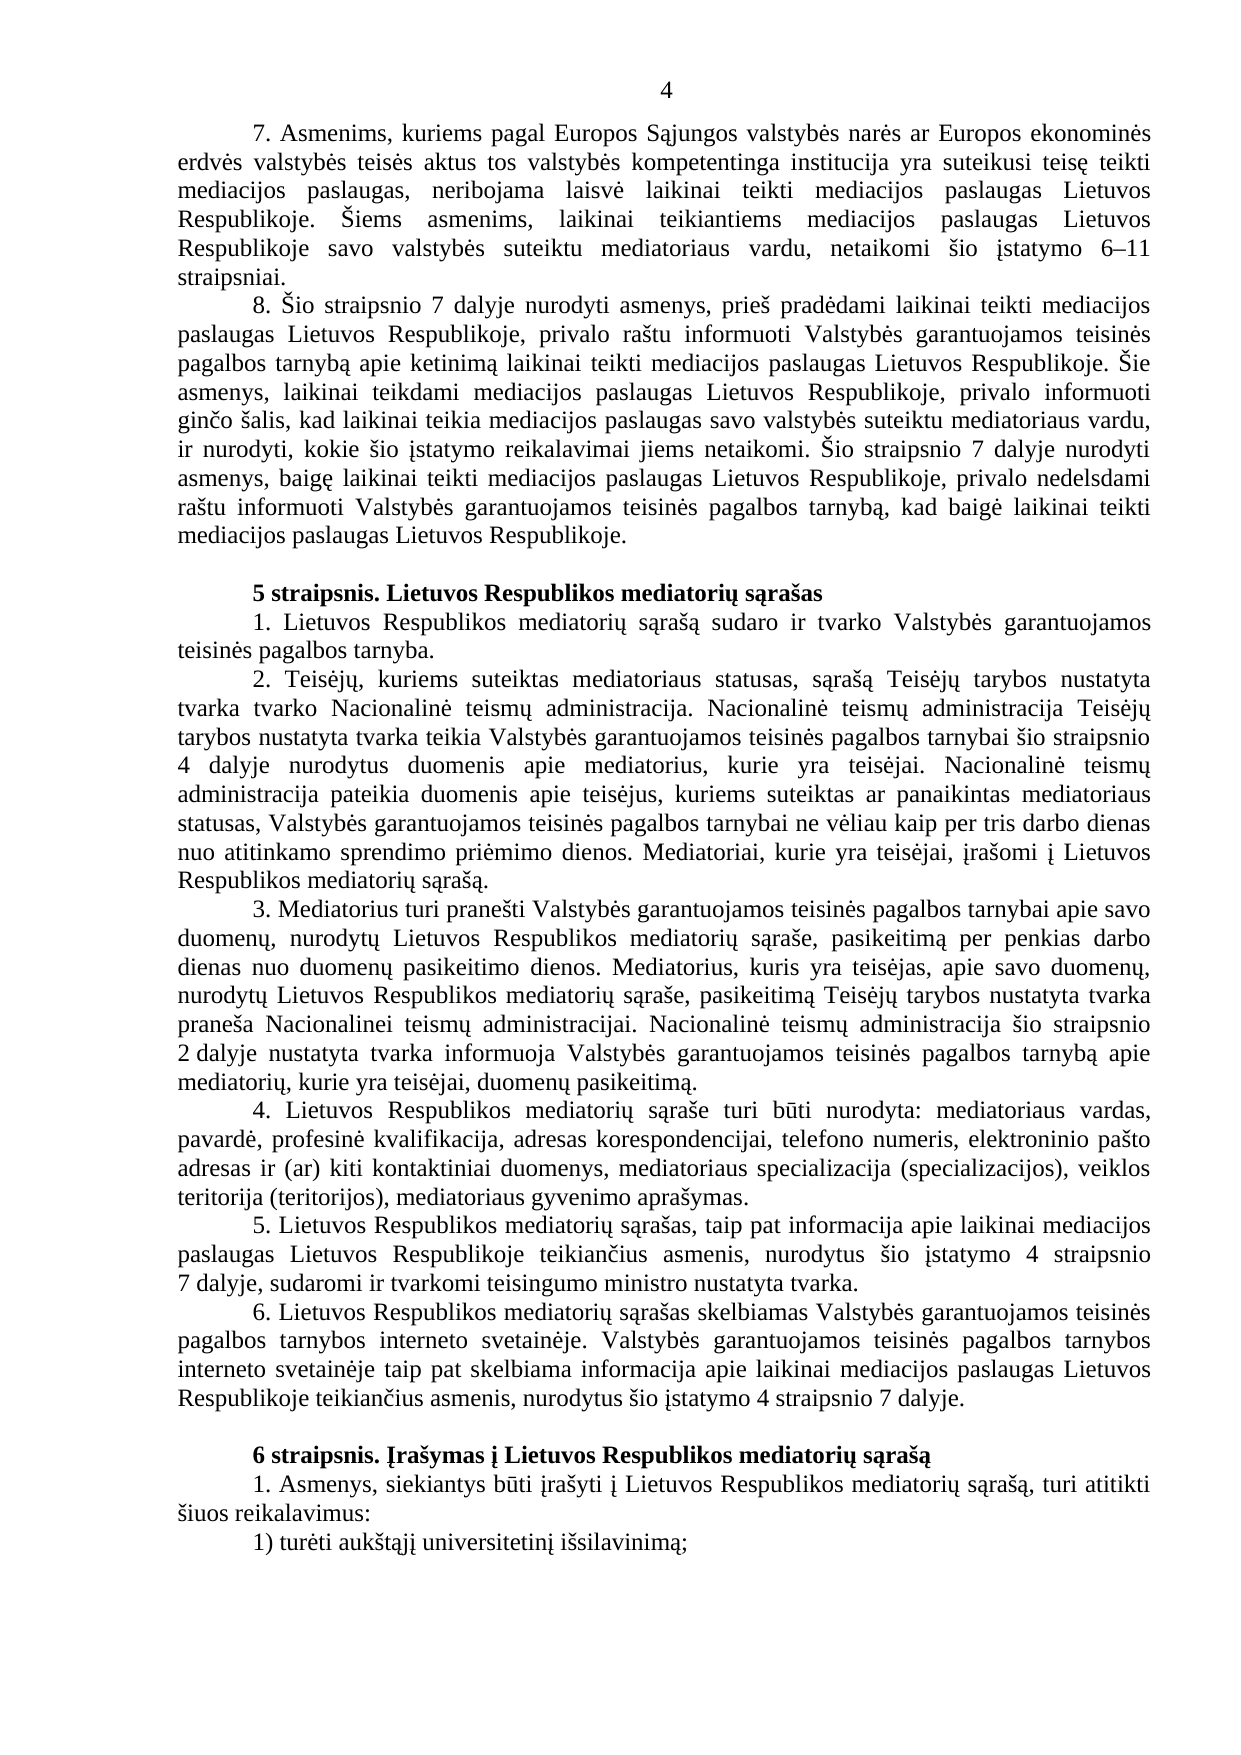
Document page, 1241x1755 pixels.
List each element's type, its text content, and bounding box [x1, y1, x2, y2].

text 6 straipsnis. Įrašymas į Lietuvos Respublikos mediatorių sąrašą [177, 1441, 1152, 1469]
text 5 straipsnis. Lietuvos Respublikos mediatorių sąrašas [177, 578, 1152, 607]
text 1) turėti aukštąjį universitetinį išsilavinimą; [177, 1527, 1152, 1556]
text 5. Lietuvos Respublikos mediatorių sąrašas, taip pat informacija apie laikinai mediacijos paslaugas Lietuvos Respublikoje teikiančius asmenis, nurodytus šio įstatymo 4 straipsnio 7 dalyje, sudaromi ir tvarkomi teisingumo ministro nustatyta tvarka. [177, 1211, 1152, 1297]
text 1. Asmenys, siekiantys būti įrašyti į Lietuvos Respublikos mediatorių sąrašą, turi atitikti šiuos reikalavimus: [177, 1469, 1152, 1527]
text 2. Teisėjų, kuriems suteiktas mediatoriaus statusas, sąrašą Teisėjų tarybos nustatyta tvarka tvarko Nacionalinė teismų administracija. Nacionalinė teismų administracija Teisėjų tarybos nustatyta tvarka teikia Valstybės garantuojamos teisinės pagalbos tarnybai šio straipsnio 4 dalyje nurodytus duomenis apie mediatorius, kurie yra teisėjai. Nacionalinė teismų administracija pateikia duomenis apie teisėjus, kuriems suteiktas ar panaikintas mediatoriaus statusas, Valstybės garantuojamos teisinės pagalbos tarnybai ne vėliau kaip per tris darbo dienas nuo atitinkamo sprendimo priėmimo dienos. Mediatoriai, kurie yra teisėjai, įrašomi į Lietuvos Respublikos mediatorių sąrašą. [177, 664, 1152, 894]
text 6. Lietuvos Respublikos mediatorių sąrašas skelbiamas Valstybės garantuojamos teisinės pagalbos tarnybos interneto svetainėje. Valstybės garantuojamos teisinės pagalbos tarnybos interneto svetainėje taip pat skelbiama informacija apie laikinai mediacijos paslaugas Lietuvos Respublikoje teikiančius asmenis, nurodytus šio įstatymo 4 straipsnio 7 dalyje. [177, 1297, 1152, 1412]
text 4. Lietuvos Respublikos mediatorių sąraše turi būti nurodyta: mediatoriaus vardas, pavardė, profesinė kvalifikacija, adresas korespondencijai, telefono numeris, elektroninio pašto adresas ir (ar) kiti kontaktiniai duomenys, mediatoriaus specializacija (specializacijos), veiklos teritorija (teritorijos), mediatoriaus gyvenimo aprašymas. [177, 1096, 1152, 1211]
text 1. Lietuvos Respublikos mediatorių sąrašą sudaro ir tvarko Valstybės garantuojamos teisinės pagalbos tarnyba. [177, 607, 1152, 664]
text 8. Šio straipsnio 7 dalyje nurodyti asmenys, prieš pradėdami laikinai teikti mediacijos paslaugas Lietuvos Respublikoje, privalo raštu informuoti Valstybės garantuojamos teisinės pagalbos tarnybą apie ketinimą laikinai teikti mediacijos paslaugas Lietuvos Respublikoje. Šie asmenys, laikinai teikdami mediacijos paslaugas Lietuvos Respublikoje, privalo informuoti ginčo šalis, kad laikinai teikia mediacijos paslaugas savo valstybės suteiktu mediatoriaus vardu, ir nurodyti, kokie šio įstatymo reikalavimai jiems netaikomi. Šio straipsnio 7 dalyje nurodyti asmenys, baigę laikinai teikti mediacijos paslaugas Lietuvos Respublikoje, privalo nedelsdami raštu informuoti Valstybės garantuojamos teisinės pagalbos tarnybą, kad baigė laikinai teikti mediacijos paslaugas Lietuvos Respublikoje. [177, 291, 1152, 549]
text 3. Mediatorius turi pranešti Valstybės garantuojamos teisinės pagalbos tarnybai apie savo duomenų, nurodytų Lietuvos Respublikos mediatorių sąraše, pasikeitimą per penkias darbo dienas nuo duomenų pasikeitimo dienos. Mediatorius, kuris yra teisėjas, apie savo duomenų, nurodytų Lietuvos Respublikos mediatorių sąraše, pasikeitimą Teisėjų tarybos nustatyta tvarka praneša Nacionalinei teismų administracijai. Nacionalinė teismų administracija šio straipsnio 2 dalyje nustatyta tvarka informuoja Valstybės garantuojamos teisinės pagalbos tarnybą apie mediatorių, kurie yra teisėjai, duomenų pasikeitimą. [177, 894, 1152, 1096]
text 7. Asmenims, kuriems pagal Europos Sąjungos valstybės narės ar Europos ekonominės erdvės valstybės teisės aktus tos valstybės kompetentinga institucija yra suteikusi teisę teikti mediacijos paslaugas, neribojama laisvė laikinai teikti mediacijos paslaugas Lietuvos Respublikoje. Šiems asmenims, laikinai teikiantiems mediacijos paslaugas Lietuvos Respublikoje savo valstybės suteiktu mediatoriaus vardu, netaikomi šio įstatymo 6–11 straipsniai. [177, 118, 1152, 291]
